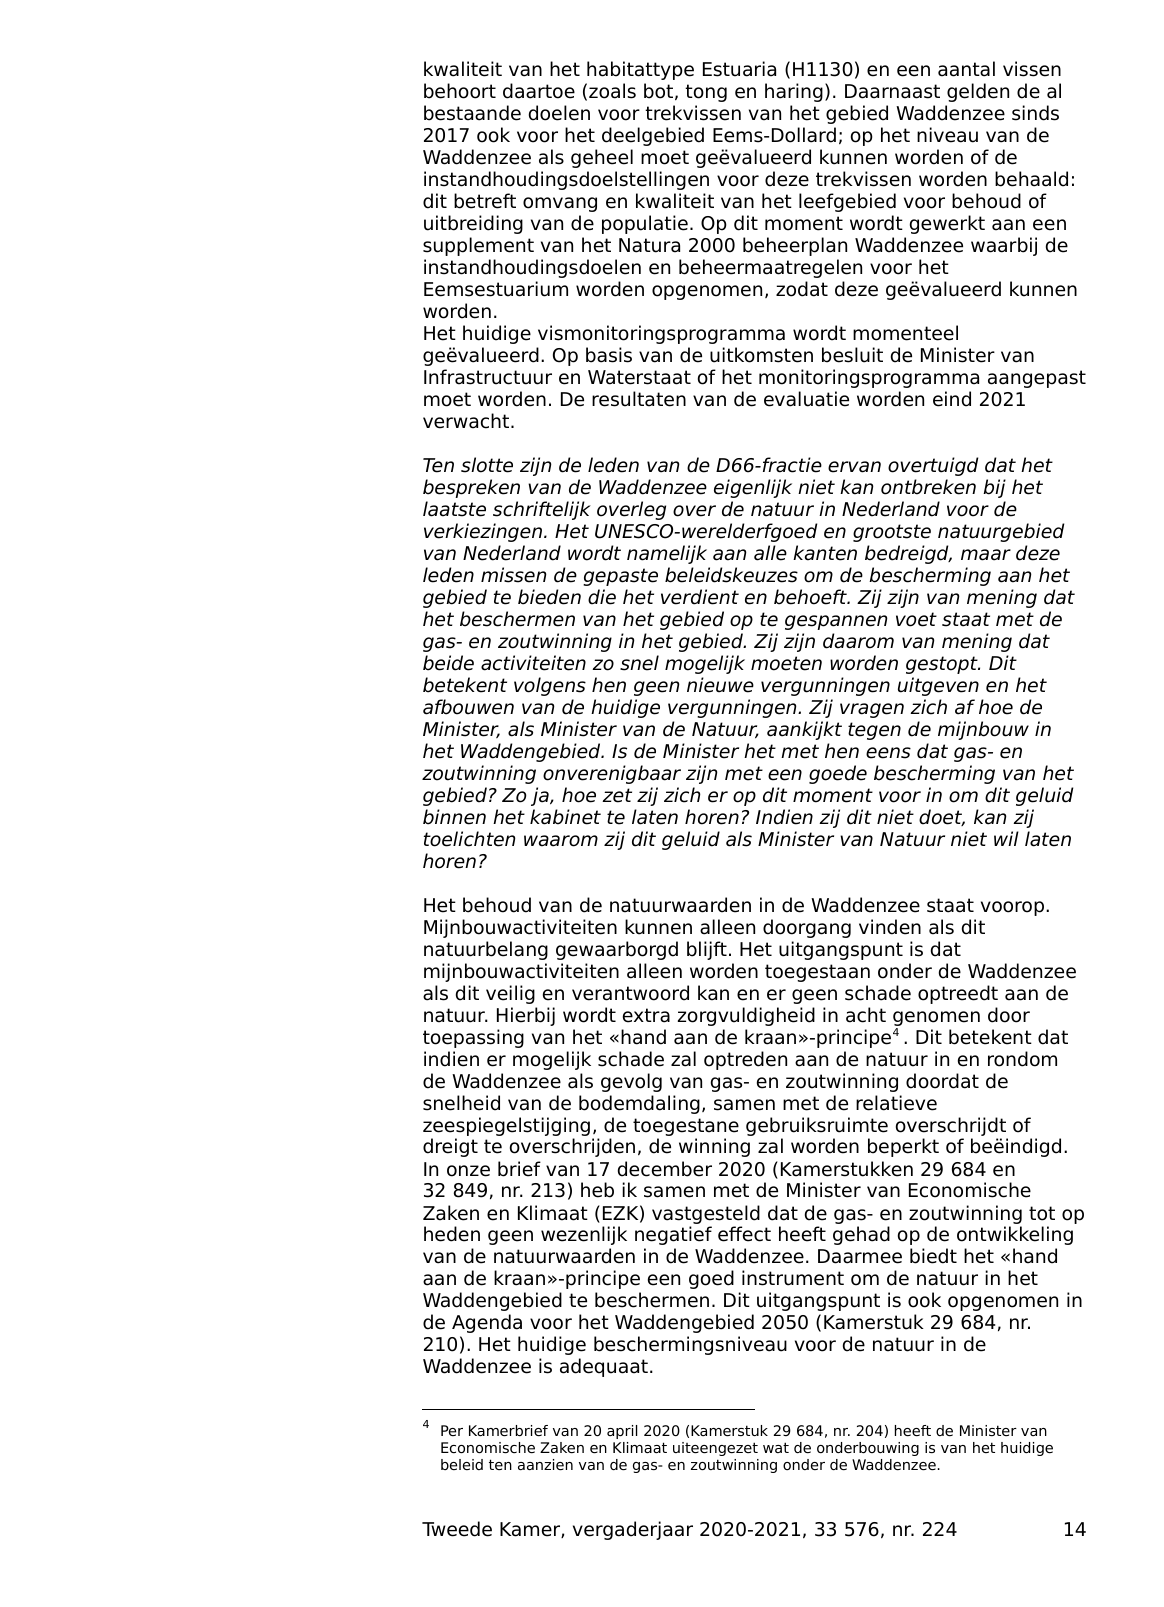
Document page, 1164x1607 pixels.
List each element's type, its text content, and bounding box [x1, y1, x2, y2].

text Het behoud van de natuurwaarden in de Waddenzee staat voorop. Mijnbouwactiviteiten kunnen alleen doorgang vinden als dit natuurbelang gewaarborgd blijft. Het uitgangspunt is dat mijnbouwactiviteiten alleen worden toegestaan onder de Waddenzee als dit veilig en verantwoord kan en er geen schade optreedt aan de natuur. Hierbij wordt extra zorgvuldigheid in acht genomen door toepassing van het «hand aan de kraan»-principe. Dit betekent dat indien er mogelijk schade zal optreden aan de natuur in en rondom de Waddenzee als gevolg van gas- en zoutwinning doordat de snelheid van de bodemdaling, samen met de relatieve zeespiegelstijging, de toegestane gebruiksruimte overschrijdt of dreigt te overschrijden, de winning zal worden beperkt of beëindigd. [422, 895, 1087, 1158]
text Per Kamerbrief van 20 april 2020 (Kamerstuk 29 684, nr. 204) heeft de Minister van Economische Zaken en Klimaat uiteengezet wat de onderbouwing is van het huidige beleid ten aanzien van de gas- en zoutwinning onder de Waddenzee. [422, 1418, 1087, 1474]
text Het huidige vismonitoringsprogramma wordt momenteel geëvalueerd. Op basis van de uitkomsten besluit de Minister van Infrastructuur en Waterstaat of het monitoringsprogramma aangepast moet worden. De resultaten van de evaluatie worden eind 2021 verwacht. [422, 323, 1087, 433]
text kwaliteit van het habitattype Estuaria (H1130) en een aantal vissen behoort daartoe (zoals bot, tong en haring). Daarnaast gelden de al bestaande doelen voor trekvissen van het gebied Waddenzee sinds 2017 ook voor het deelgebied Eems-Dollard; op het niveau van de Waddenzee als geheel moet geëvalueerd kunnen worden of de instandhoudingsdoelstellingen voor deze trekvissen worden behaald: dit betreft omvang en kwaliteit van het leefgebied voor behoud of uitbreiding van de populatie. Op dit moment wordt gewerkt aan een supplement van het Natura 2000 beheerplan Waddenzee waarbij de instandhoudingsdoelen en beheermaatregelen voor het Eemsestuarium worden opgenomen, zodat deze geëvalueerd kunnen worden. [422, 59, 1087, 323]
text In onze brief van 17 december 2020 (Kamerstukken 29 684 en 32 849, nr. 213) heb ik samen met de Minister van Economische Zaken en Klimaat (EZK) vastgesteld dat de gas- en zoutwinning tot op heden geen wezenlijk negatief effect heeft gehad op de ontwikkeling van de natuurwaarden in de Waddenzee. Daarmee biedt het «hand aan de kraan»-principe een goed instrument om de natuur in het Waddengebied te beschermen. Dit uitgangspunt is ook opgenomen in de Agenda voor het Waddengebied 2050 (Kamerstuk 29 684, nr. 210). Het huidige beschermingsniveau voor de natuur in de Waddenzee is adequaat. [422, 1158, 1087, 1378]
text Ten slotte zijn de leden van de D66-fractie ervan overtuigd dat het bespreken van de Waddenzee eigenlijk niet kan ontbreken bij het laatste schriftelijk overleg over de natuur in Nederland voor de verkiezingen. Het UNESCO-werelderfgoed en grootste natuurgebied van Nederland wordt namelijk aan alle kanten bedreigd, maar deze leden missen de gepaste beleidskeuzes om de bescherming aan het gebied te bieden die het verdient en behoeft. Zij zijn van mening dat het beschermen van het gebied op te gespannen voet staat met de gas- en zoutwinning in het gebied. Zij zijn daarom van mening dat beide activiteiten zo snel mogelijk moeten worden gestopt. Dit betekent volgens hen geen nieuwe vergunningen uitgeven en het afbouwen van de huidige vergunningen. Zij vragen zich af hoe de Minister, als Minister van de Natuur, aankijkt tegen de mijnbouw in het Waddengebied. Is de Minister het met hen eens dat gas- en zoutwinning onverenigbaar zijn met een goede bescherming van het gebied? Zo ja, hoe zet zij zich er op dit moment voor in om dit geluid binnen het kabinet te laten horen? Indien zij dit niet doet, kan zij toelichten waarom zij dit geluid als Minister van Natuur niet wil laten horen? [422, 455, 1087, 872]
